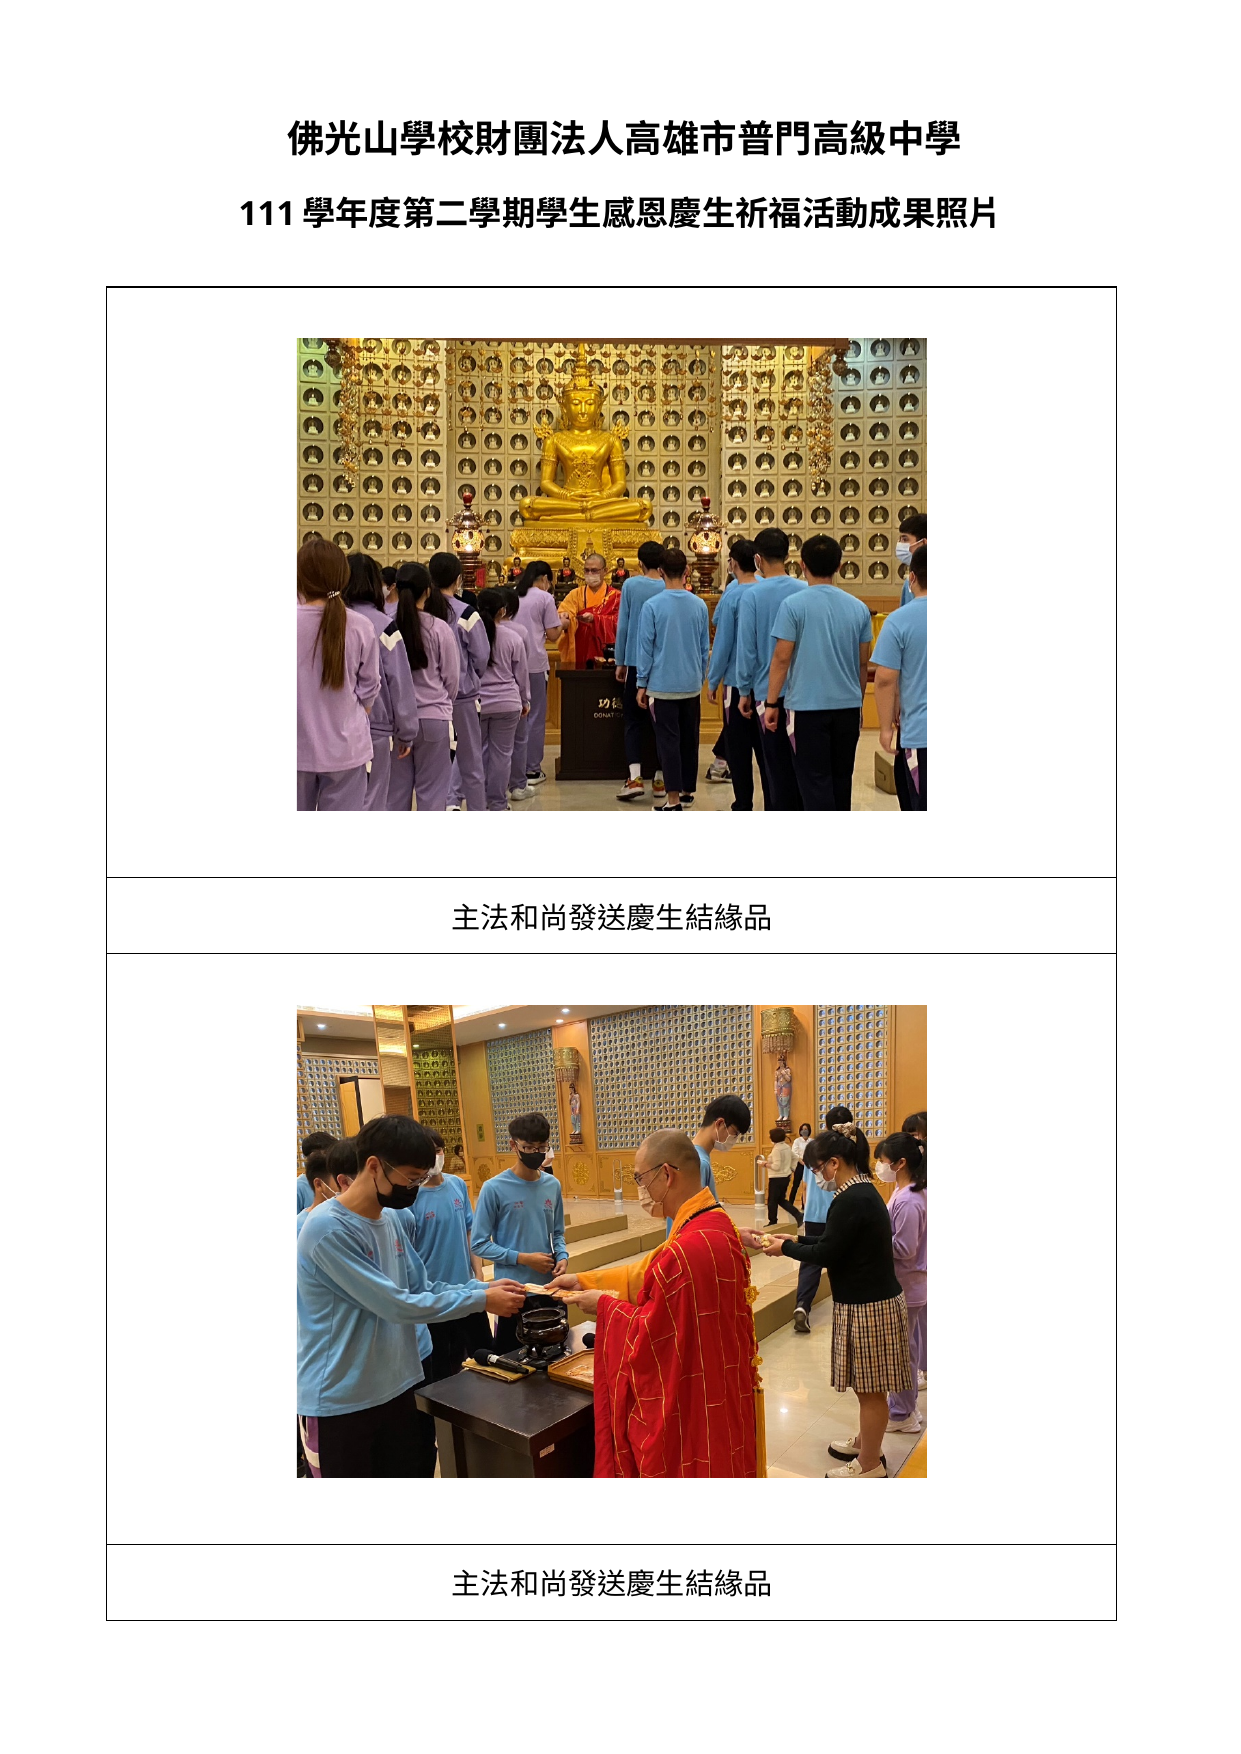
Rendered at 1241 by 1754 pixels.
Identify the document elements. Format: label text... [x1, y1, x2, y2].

picture [296, 338, 927, 811]
table_cell 主法和尚發送慶生結緣品 [107, 878, 1116, 953]
table_cell 主法和尚發送慶生結緣品 [107, 1545, 1116, 1619]
text 佛光山學校財團法人高雄市普門高級中學 [118, 99, 1122, 174]
picture [296, 1005, 927, 1478]
table_cell [107, 954, 1116, 1543]
table_header [107, 288, 1116, 877]
text 111學年度第二學期學生感恩慶生祈福活動成果照片 [118, 174, 1122, 249]
